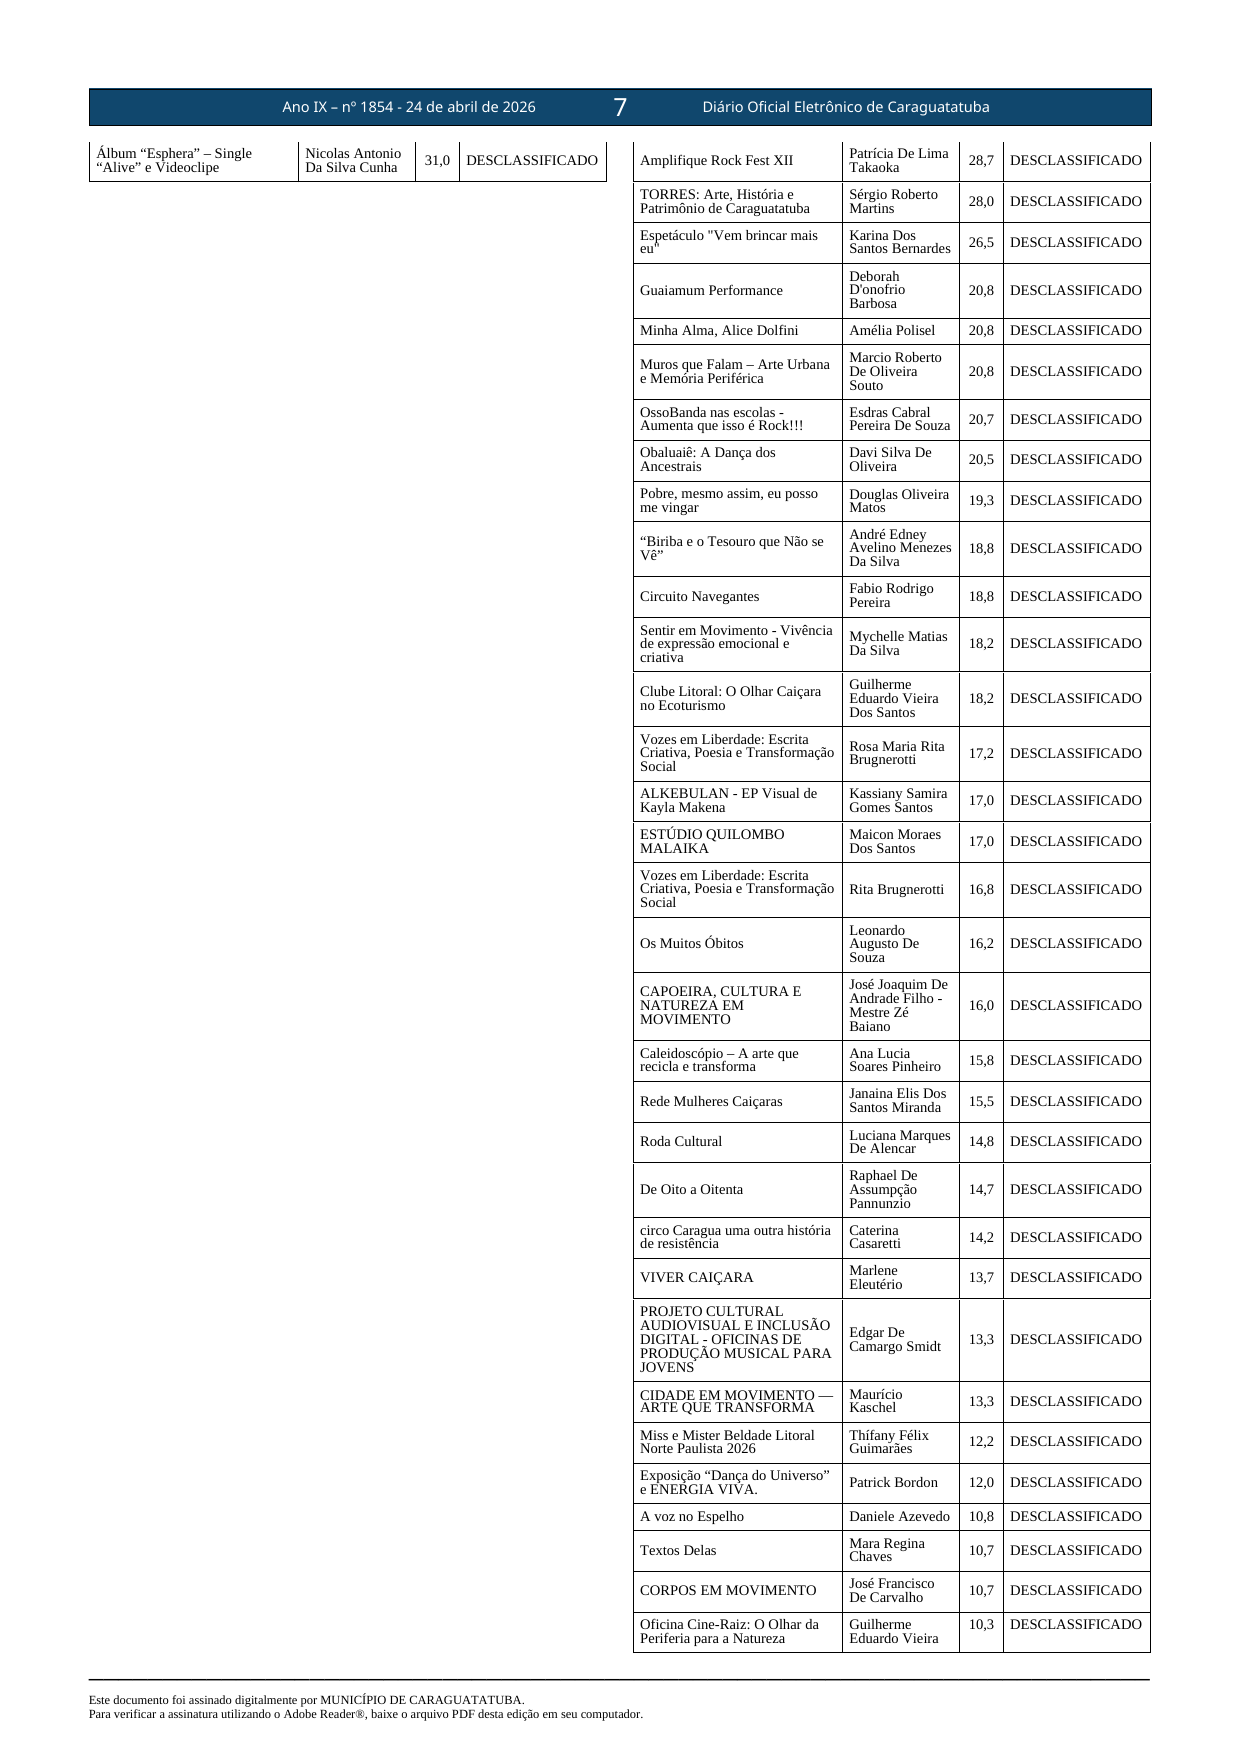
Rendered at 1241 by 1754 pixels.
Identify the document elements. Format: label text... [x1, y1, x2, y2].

table_cell 12,0 [960, 1464, 1003, 1503]
table_cell A voz no Espelho [634, 1504, 842, 1530]
table_cell DESCLASSIFICADO [1004, 1504, 1150, 1530]
table_cell DESCLASSIFICADO [1004, 782, 1150, 821]
table_cell Miss e Mister Beldade Litoral Norte Paulista 2026 [634, 1423, 842, 1463]
table_cell DESCLASSIFICADO [1004, 618, 1150, 671]
table_cell Caterina Casaretti [843, 1218, 959, 1258]
table_cell 20,7 [960, 400, 1003, 440]
table_cell PROJETO CULTURAL AUDIOVISUAL E INCLUSÃO DIGITAL - OFICINAS DE PRODUÇÃO MUSICAL PARA JOVENS [634, 1300, 842, 1381]
table_cell Nicolas Antonio Da Silva Cunha [299, 142, 415, 181]
table_cell Edgar De Camargo Smidt [843, 1300, 959, 1381]
table_cell Ana Lucia Soares Pinheiro [843, 1041, 959, 1081]
table_cell 13,3 [960, 1300, 1003, 1381]
table_cell Sentir em Movimento - Vivência de expressão emocional e criativa [634, 618, 842, 671]
table_cell TORRES: Arte, História e Patrimônio de Caraguatatuba [634, 183, 842, 222]
table_cell DESCLASSIFICADO [1004, 482, 1150, 521]
table_cell DESCLASSIFICADO [1004, 1531, 1150, 1571]
table_cell Álbum “Esphera” – Single “Alive” e Videoclipe [90, 142, 298, 181]
table_cell Guaiamum Performance [634, 264, 842, 318]
table_cell 14,7 [960, 1164, 1003, 1217]
table_cell José Joaquim De Andrade Filho - Mestre Zé Baiano [843, 973, 959, 1040]
table_cell DESCLASSIFICADO [1004, 823, 1150, 862]
table_cell Muros que Falam – Arte Urbana e Memória Periférica [634, 345, 842, 399]
table_cell 28,7 [960, 142, 1003, 181]
table_cell 16,0 [960, 973, 1003, 1040]
table_cell Karina Dos Santos Bernardes [843, 223, 959, 263]
table_cell Fabio Rodrigo Pereira [843, 577, 959, 617]
table_cell CORPOS EM MOVIMENTO [634, 1572, 842, 1612]
table_cell OssoBanda nas escolas - Aumenta que isso é Rock!!! [634, 400, 842, 440]
table_cell 17,0 [960, 782, 1003, 821]
table_cell Davi Silva De Oliveira [843, 441, 959, 481]
table_cell DESCLASSIFICADO [1004, 1041, 1150, 1081]
table_cell Janaina Elis Dos Santos Miranda [843, 1082, 959, 1122]
table_cell “Biriba e o Tesouro que Não se Vê” [634, 522, 842, 576]
table_cell DESCLASSIFICADO [1004, 142, 1150, 181]
table_cell Rita Brugnerotti [843, 863, 959, 917]
table_cell Pobre, mesmo assim, eu posso me vingar [634, 482, 842, 521]
table_cell DESCLASSIFICADO [1004, 1423, 1150, 1463]
table_cell Daniele Azevedo [843, 1504, 959, 1530]
table_cell Maurício Kaschel [843, 1382, 959, 1422]
table_cell Raphael De Assumpção Pannunzio [843, 1164, 959, 1217]
table_cell 10,7 [960, 1531, 1003, 1571]
table_cell DESCLASSIFICADO [1004, 1082, 1150, 1122]
table_cell Marcio Roberto De Oliveira Souto [843, 345, 959, 399]
table_cell 10,7 [960, 1572, 1003, 1612]
table_cell Sérgio Roberto Martins [843, 183, 959, 222]
table_cell Marlene Eleutério [843, 1259, 959, 1298]
table_cell Deborah D'onofrio Barbosa [843, 264, 959, 318]
table_cell DESCLASSIFICADO [1004, 673, 1150, 726]
table_cell 10,8 [960, 1504, 1003, 1530]
table_cell Os Muitos Óbitos [634, 918, 842, 972]
table_cell Textos Delas [634, 1531, 842, 1571]
table_cell CAPOEIRA, CULTURA E NATUREZA EM MOVIMENTO [634, 973, 842, 1040]
table_cell 20,8 [960, 319, 1003, 344]
table_cell CIDADE EM MOVIMENTO — ARTE QUE TRANSFORMA [634, 1382, 842, 1422]
table_cell 14,2 [960, 1218, 1003, 1258]
table_cell 16,2 [960, 918, 1003, 972]
table_cell DESCLASSIFICADO [1004, 863, 1150, 917]
table_cell Vozes em Liberdade: Escrita Criativa, Poesia e Transformação Social [634, 863, 842, 917]
table_cell DESCLASSIFICADO [1004, 264, 1150, 318]
table_cell ESTÚDIO QUILOMBO MALAIKA [634, 823, 842, 862]
table_cell 17,2 [960, 727, 1003, 781]
table_cell DESCLASSIFICADO [1004, 918, 1150, 972]
table_cell DESCLASSIFICADO [1004, 1613, 1150, 1652]
table_cell 18,2 [960, 618, 1003, 671]
table_cell De Oito a Oitenta [634, 1164, 842, 1217]
table_cell DESCLASSIFICADO [1004, 1259, 1150, 1298]
table_cell 20,5 [960, 441, 1003, 481]
table_cell 26,5 [960, 223, 1003, 263]
table_cell Espetáculo "Vem brincar mais eu" [634, 223, 842, 263]
table_cell circo Caragua uma outra história de resistência [634, 1218, 842, 1258]
table_cell Kassiany Samira Gomes Santos [843, 782, 959, 821]
table_cell Obaluaiê: A Dança dos Ancestrais [634, 441, 842, 481]
table_cell Esdras Cabral Pereira De Souza [843, 400, 959, 440]
table_cell Rede Mulheres Caiçaras [634, 1082, 842, 1122]
table_cell 13,7 [960, 1259, 1003, 1298]
table_cell Caleidoscópio – A arte que recicla e transforma [634, 1041, 842, 1081]
table_cell Thífany Félix Guimarães [843, 1423, 959, 1463]
table_cell Mara Regina Chaves [843, 1531, 959, 1571]
table_cell 19,3 [960, 482, 1003, 521]
table_cell DESCLASSIFICADO [1004, 223, 1150, 263]
table_cell 12,2 [960, 1423, 1003, 1463]
table_cell DESCLASSIFICADO [1004, 1382, 1150, 1422]
table_cell 18,8 [960, 577, 1003, 617]
table_cell Rosa Maria Rita Brugnerotti [843, 727, 959, 781]
table_cell José Francisco De Carvalho [843, 1572, 959, 1612]
table_cell Roda Cultural [634, 1123, 842, 1162]
table_cell Vozes em Liberdade: Escrita Criativa, Poesia e Transformação Social [634, 727, 842, 781]
table_cell DESCLASSIFICADO [1004, 973, 1150, 1040]
table_cell Patrícia De Lima Takaoka [843, 142, 959, 181]
table_cell Leonardo Augusto De Souza [843, 918, 959, 972]
table_cell DESCLASSIFICADO [1004, 345, 1150, 399]
table_cell Clube Litoral: O Olhar Caiçara no Ecoturismo [634, 673, 842, 726]
table_cell DESCLASSIFICADO [1004, 183, 1150, 222]
table_cell 18,2 [960, 673, 1003, 726]
table_cell DESCLASSIFICADO [1004, 1464, 1150, 1503]
table_cell VIVER CAIÇARA [634, 1259, 842, 1298]
table_cell 17,0 [960, 823, 1003, 862]
table_cell 14,8 [960, 1123, 1003, 1162]
table_cell 13,3 [960, 1382, 1003, 1422]
table_cell DESCLASSIFICADO [1004, 1123, 1150, 1162]
table_cell DESCLASSIFICADO [1004, 400, 1150, 440]
table_cell 18,8 [960, 522, 1003, 576]
table_cell 10,3 [960, 1613, 1003, 1652]
table_cell Minha Alma, Alice Dolfini [634, 319, 842, 344]
table_cell Maicon Moraes Dos Santos [843, 823, 959, 862]
table_cell Guilherme Eduardo Vieira Dos Santos [843, 673, 959, 726]
table_cell DESCLASSIFICADO [1004, 1164, 1150, 1217]
table_cell 16,8 [960, 863, 1003, 917]
table_cell 28,0 [960, 183, 1003, 222]
table_cell 15,8 [960, 1041, 1003, 1081]
table_cell DESCLASSIFICADO [1004, 522, 1150, 576]
table_cell Mychelle Matias Da Silva [843, 618, 959, 671]
table_cell 31,0 [416, 142, 459, 181]
table_cell Douglas Oliveira Matos [843, 482, 959, 521]
table_cell 20,8 [960, 264, 1003, 318]
table_cell DESCLASSIFICADO [1004, 1218, 1150, 1258]
table_cell 20,8 [960, 345, 1003, 399]
table_cell Amplifique Rock Fest XII [634, 142, 842, 181]
table_cell Luciana Marques De Alencar [843, 1123, 959, 1162]
table_cell DESCLASSIFICADO [1004, 1572, 1150, 1612]
table_cell Exposição “Dança do Universo” e ENERGIA VIVA. [634, 1464, 842, 1503]
table_cell Guilherme Eduardo Vieira [843, 1613, 959, 1652]
table_cell DESCLASSIFICADO [1004, 577, 1150, 617]
table_cell DESCLASSIFICADO [1004, 1300, 1150, 1381]
table_cell Patrick Bordon [843, 1464, 959, 1503]
table_cell DESCLASSIFICADO [1004, 441, 1150, 481]
table_cell 15,5 [960, 1082, 1003, 1122]
table_cell DESCLASSIFICADO [1004, 727, 1150, 781]
table_cell André Edney Avelino Menezes Da Silva [843, 522, 959, 576]
table_cell DESCLASSIFICADO [1004, 319, 1150, 344]
table_cell ALKEBULAN - EP Visual de Kayla Makena [634, 782, 842, 821]
table_cell Oficina Cine-Raiz: O Olhar da Periferia para a Natureza [634, 1613, 842, 1652]
table_cell DESCLASSIFICADO [460, 142, 606, 181]
table_cell Amélia Polisel [843, 319, 959, 344]
table_cell Circuito Navegantes [634, 577, 842, 617]
